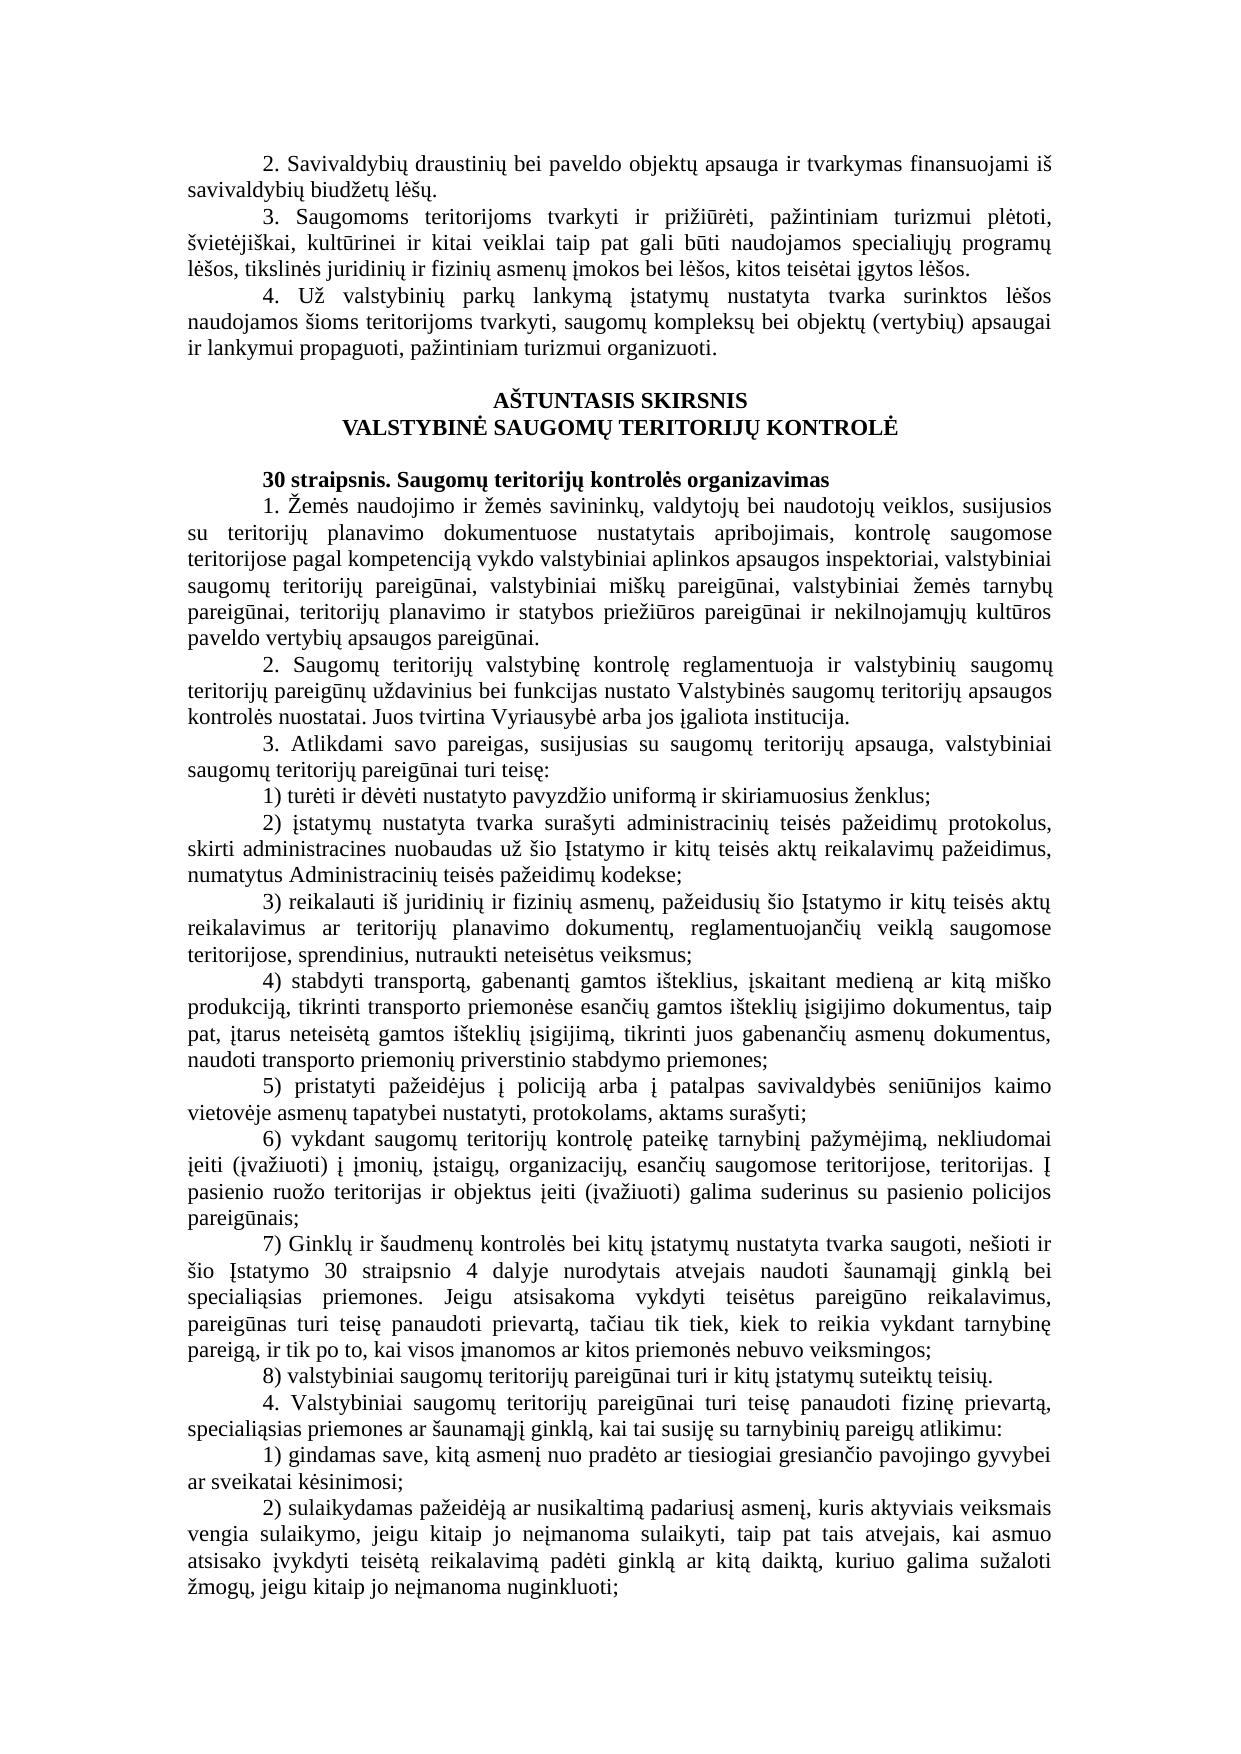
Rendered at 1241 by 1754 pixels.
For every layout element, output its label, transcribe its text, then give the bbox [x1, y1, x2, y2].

text 2. Saugomų teritorijų valstybinę kontrolę reglamentuoja ir valstybinių saugomų teritorijų pareigūnų uždavinius bei funkcijas nustato Valstybinės saugomų teritorijų apsaugos kontrolės nuostatai. Juos tvirtina Vyriausybė arba jos įgaliota institucija. [187, 651, 1053, 730]
text 3. Saugomoms teritorijoms tvarkyti ir prižiūrėti, pažintiniam turizmui plėtoti, švietėjiškai, kultūrinei ir kitai veiklai taip pat gali būti naudojamos specialiųjų programų lėšos, tikslinės juridinių ir fizinių asmenų įmokos bei lėšos, kitos teisėtai įgytos lėšos. [187, 203, 1053, 282]
text 3. Atlikdami savo pareigas, susijusias su saugomų teritorijų apsauga, valstybiniai saugomų teritorijų pareigūnai turi teisę: [187, 730, 1053, 782]
text 6) vykdant saugomų teritorijų kontrolę pateikę tarnybinį pažymėjimą, nekliudomai įeiti (įvažiuoti) į įmonių, įstaigų, organizacijų, esančių saugomose teritorijose, teritorijas. Į pasienio ruožo teritorijas ir objektus įeiti (įvažiuoti) galima suderinus su pasienio policijos pareigūnais; [187, 1125, 1053, 1231]
subtitle VALSTYBINĖ SAUGOMŲ TERITORIJŲ KONTROLĖ [187, 413, 1053, 440]
text 3) reikalauti iš juridinių ir fizinių asmenų, pažeidusių šio Įstatymo ir kitų teisės aktų reikalavimus ar teritorijų planavimo dokumentų, reglamentuojančių veiklą saugomose teritorijose, sprendinius, nutraukti neteisėtus veiksmus; [187, 888, 1053, 967]
subtitle AŠTUNTASIs SKIRSNIS [187, 387, 1053, 413]
subtitle 30 straipsnis. Saugomų teritorijų kontrolės organizavimas [187, 466, 1053, 493]
text 2) įstatymų nustatyta tvarka surašyti administracinių teisės pažeidimų protokolus, skirti administracines nuobaudas už šio Įstatymo ir kitų teisės aktų reikalavimų pažeidimus, numatytus Administracinių teisės pažeidimų kodekse; [187, 809, 1053, 888]
text 1) turėti ir dėvėti nustatyto pavyzdžio uniformą ir skiriamuosius ženklus; [187, 782, 1053, 809]
text 1) gindamas save, kitą asmenį nuo pradėto ar tiesiogiai gresiančio pavojingo gyvybei ar sveikatai kėsinimosi; [187, 1441, 1053, 1494]
text 1. Žemės naudojimo ir žemės savininkų, valdytojų bei naudotojų veiklos, susijusios su teritorijų planavimo dokumentuose nustatytais apribojimais, kontrolę saugomose teritorijose pagal kompetenciją vykdo valstybiniai aplinkos apsaugos inspektoriai, valstybiniai saugomų teritorijų pareigūnai, valstybiniai miškų pareigūnai, valstybiniai žemės tarnybų pareigūnai, teritorijų planavimo ir statybos priežiūros pareigūnai ir nekilnojamųjų kultūros paveldo vertybių apsaugos pareigūnai. [187, 493, 1053, 651]
text 2) sulaikydamas pažeidėją ar nusikaltimą padariusį asmenį, kuris aktyviais veiksmais vengia sulaikymo, jeigu kitaip jo neįmanoma sulaikyti, taip pat tais atvejais, kai asmuo atsisako įvykdyti teisėtą reikalavimą padėti ginklą ar kitą daiktą, kuriuo galima sužaloti žmogų, jeigu kitaip jo neįmanoma nuginkluoti; [187, 1494, 1053, 1599]
text 4) stabdyti transportą, gabenantį gamtos išteklius, įskaitant medieną ar kitą miško produkciją, tikrinti transporto priemonėse esančių gamtos išteklių įsigijimo dokumentus, taip pat, įtarus neteisėtą gamtos išteklių įsigijimą, tikrinti juos gabenančių asmenų dokumentus, naudoti transporto priemonių priverstinio stabdymo priemones; [187, 967, 1053, 1072]
text 7) Ginklų ir šaudmenų kontrolės bei kitų įstatymų nustatyta tvarka saugoti, nešioti ir šio Įstatymo 30 straipsnio 4 dalyje nurodytais atvejais naudoti šaunamąjį ginklą bei specialiąsias priemones. Jeigu atsisakoma vykdyti teisėtus pareigūno reikalavimus, pareigūnas turi teisę panaudoti prievartą, tačiau tik tiek, kiek to reikia vykdant tarnybinę pareigą, ir tik po to, kai visos įmanomos ar kitos priemonės nebuvo veiksmingos; [187, 1231, 1053, 1362]
text 2. Savivaldybių draustinių bei paveldo objektų apsauga ir tvarkymas finansuojami iš savivaldybių biudžetų lėšų. [187, 150, 1053, 203]
text 4. Valstybiniai saugomų teritorijų pareigūnai turi teisę panaudoti fizinę prievartą, specialiąsias priemones ar šaunamąjį ginklą, kai tai susiję su tarnybinių pareigų atlikimu: [187, 1389, 1053, 1441]
text 5) pristatyti pažeidėjus į policiją arba į patalpas savivaldybės seniūnijos kaimo vietovėje asmenų tapatybei nustatyti, protokolams, aktams surašyti; [187, 1072, 1053, 1125]
text 4. Už valstybinių parkų lankymą įstatymų nustatyta tvarka surinktos lėšos naudojamos šioms teritorijoms tvarkyti, saugomų kompleksų bei objektų (vertybių) apsaugai ir lankymui propaguoti, pažintiniam turizmui organizuoti. [187, 282, 1053, 361]
text 8) valstybiniai saugomų teritorijų pareigūnai turi ir kitų įstatymų suteiktų teisių. [187, 1362, 1053, 1389]
